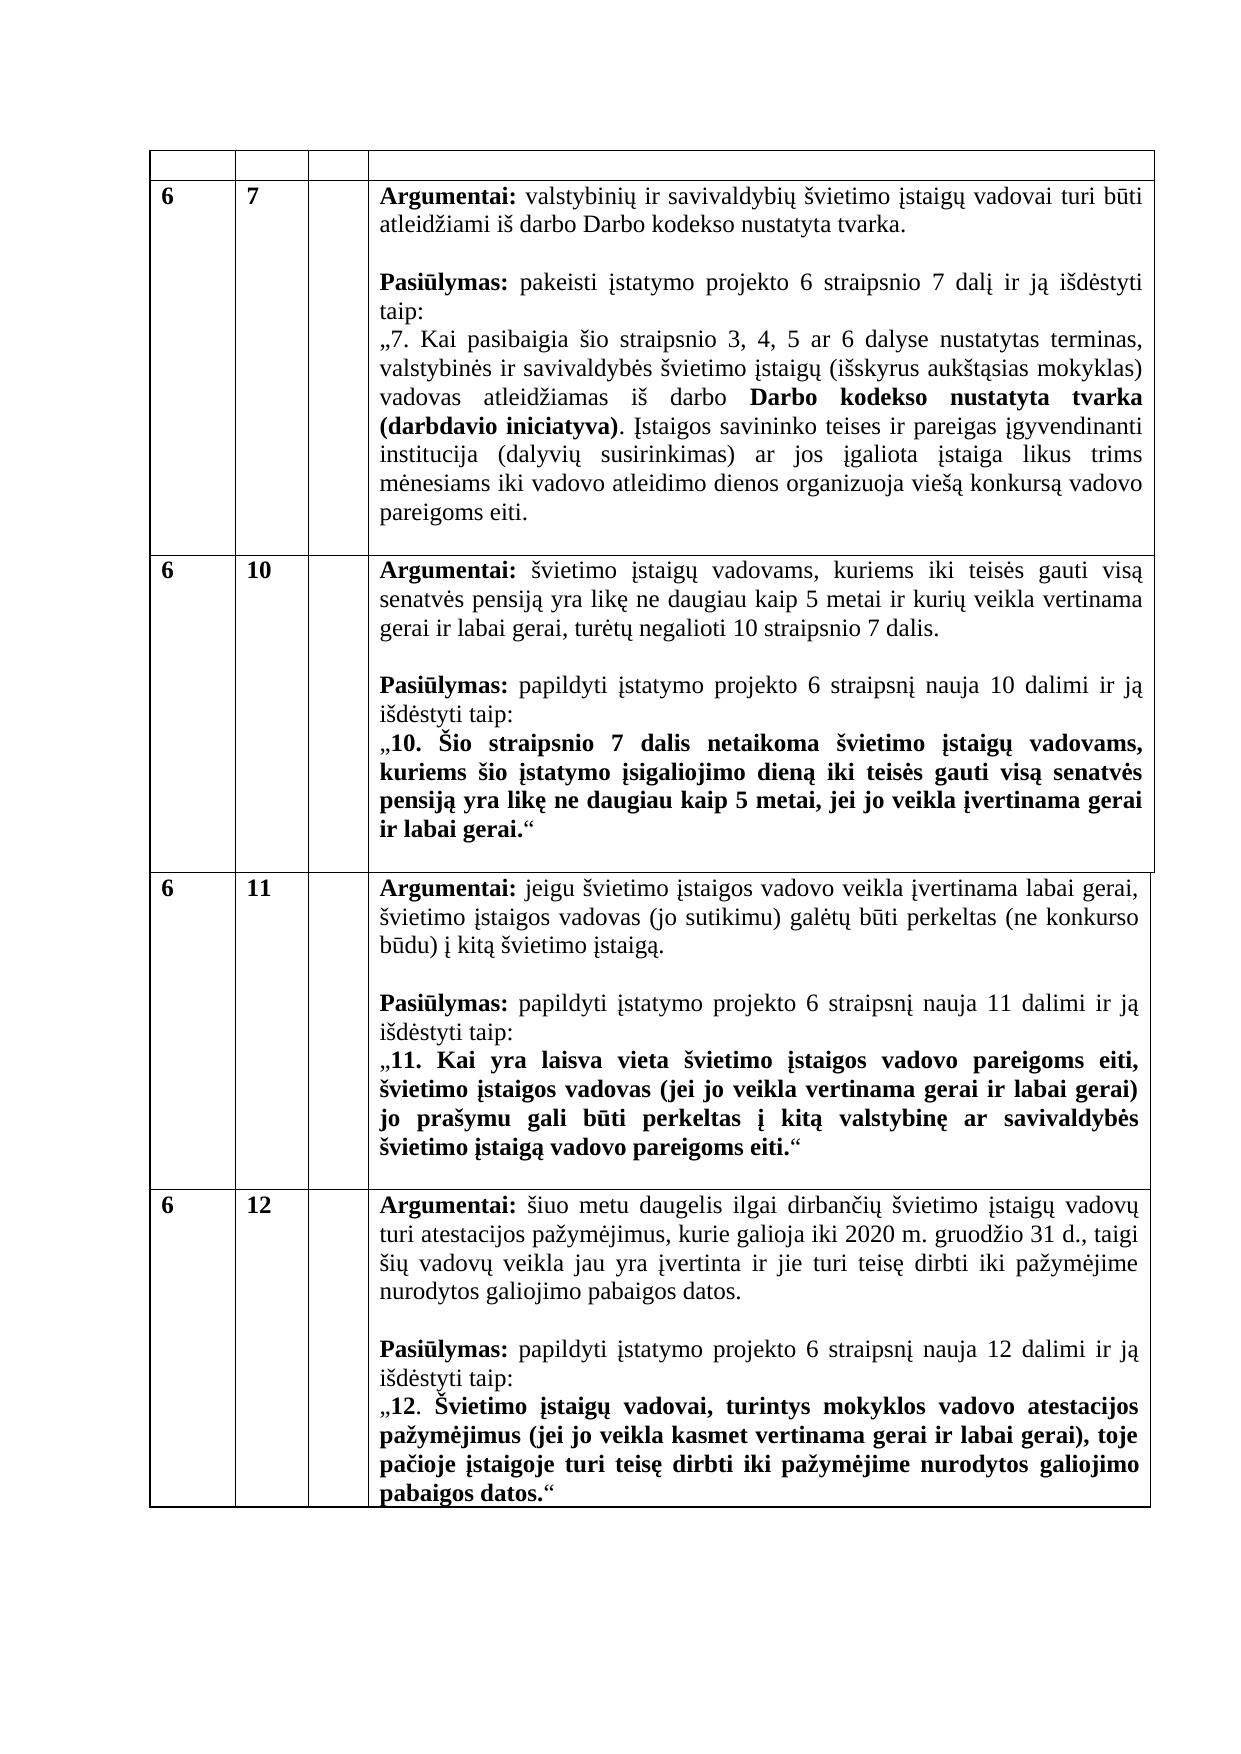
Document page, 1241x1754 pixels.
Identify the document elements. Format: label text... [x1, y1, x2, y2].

table_cell [309, 556, 368, 872]
table_cell 7 [236, 181, 308, 554]
table_cell [309, 873, 368, 1189]
table_cell Argumentai: švietimo įstaigų vadovams, kuriems iki teisės gauti visą senatvės pensiją yra likę ne daugiau kaip 5 metai ir kurių veikla vertinama gerai ir labai gerai, turėtų negalioti 10 straipsnio 7 dalis. Pasiūlymas: papildyti įstatymo projekto 6 straipsnį nauja 10 dalimi ir ją išdėstyti taip: „10. Šio straipsnio 7 dalis netaikoma švietimo įstaigų vadovams, kuriems šio įstatymo įsigaliojimo dieną iki teisės gauti visą senatvės pensiją yra likę ne daugiau kaip 5 metai, jei jo veikla įvertinama gerai ir labai gerai.“ [369, 556, 1154, 872]
table_cell Argumentai: jeigu švietimo įstaigos vadovo veikla įvertinama labai gerai, švietimo įstaigos vadovas (jo sutikimu) galėtų būti perkeltas (ne konkurso būdu) į kitą švietimo įstaigą. Pasiūlymas: papildyti įstatymo projekto 6 straipsnį nauja 11 dalimi ir ją išdėstyti taip: „11. Kai yra laisva vieta švietimo įstaigos vadovo pareigoms eiti, švietimo įstaigos vadovas (jei jo veikla vertinama gerai ir labai gerai) jo prašymu gali būti perkeltas į kitą valstybinę ar savivaldybės švietimo įstaigą vadovo pareigoms eiti.“ [369, 873, 1150, 1189]
table_cell [309, 181, 368, 554]
table_cell [1151, 1189, 1155, 1506]
table_cell [236, 151, 308, 180]
table_cell 6 [151, 556, 235, 872]
table_cell 10 [236, 556, 308, 872]
table_cell [151, 151, 235, 180]
table_cell 6 [151, 873, 235, 1189]
table_cell [309, 151, 368, 180]
table_cell [309, 1190, 368, 1506]
table_cell Argumentai: valstybinių ir savivaldybių švietimo įstaigų vadovai turi būti atleidžiami iš darbo Darbo kodekso nustatyta tvarka. Pasiūlymas: pakeisti įstatymo projekto 6 straipsnio 7 dalį ir ją išdėstyti taip: „7. Kai pasibaigia šio straipsnio 3, 4, 5 ar 6 dalyse nustatytas terminas, valstybinės ir savivaldybės švietimo įstaigų (išskyrus aukštąsias mokyklas) vadovas atleidžiamas iš darbo Darbo kodekso nustatyta tvarka (darbdavio iniciatyva). Įstaigos savininko teises ir pareigas įgyvendinanti institucija (dalyvių susirinkimas) ar jos įgaliota įstaiga likus trims mėnesiams iki vadovo atleidimo dienos organizuoja viešą konkursą vadovo pareigoms eiti. [369, 181, 1154, 554]
table_cell [1151, 873, 1155, 1189]
table_cell 6 [151, 1190, 235, 1506]
table_cell 12 [236, 1190, 308, 1506]
table_cell Argumentai: šiuo metu daugelis ilgai dirbančių švietimo įstaigų vadovų turi atestacijos pažymėjimus, kurie galioja iki 2020 m. gruodžio 31 d., taigi šių vadovų veikla jau yra įvertinta ir jie turi teisę dirbti iki pažymėjime nurodytos galiojimo pabaigos datos. Pasiūlymas: papildyti įstatymo projekto 6 straipsnį nauja 12 dalimi ir ją išdėstyti taip: „12. Švietimo įstaigų vadovai, turintys mokyklos vadovo atestacijos pažymėjimus (jei jo veikla kasmet vertinama gerai ir labai gerai), toje pačioje įstaigoje turi teisę dirbti iki pažymėjime nurodytos galiojimo pabaigos datos.“ [369, 1190, 1150, 1506]
table_cell 6 [151, 181, 235, 554]
table_cell 11 [236, 873, 308, 1189]
